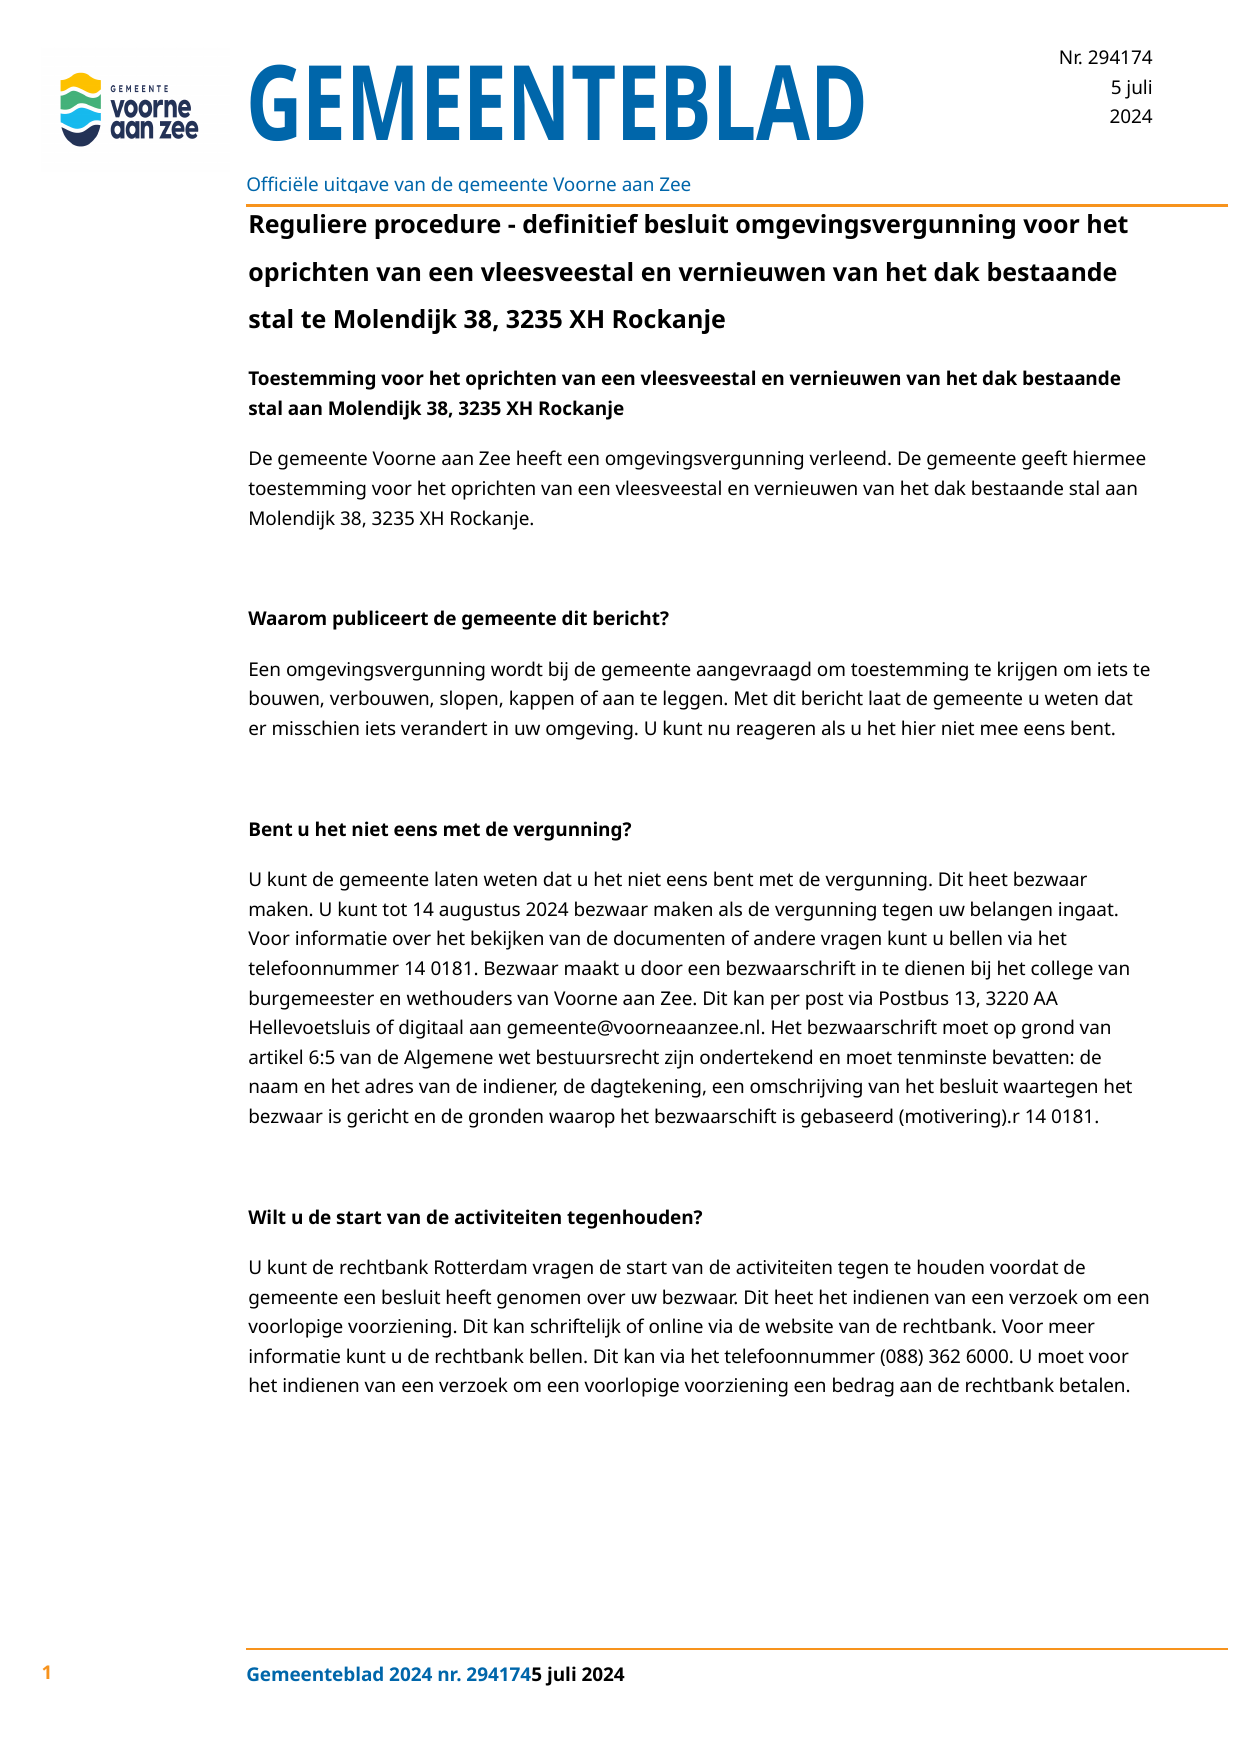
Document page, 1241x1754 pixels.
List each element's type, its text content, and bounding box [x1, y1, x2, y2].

text U kunt de gemeente laten weten dat u het niet eens bent met de vergunning. Dit heet bezwaar maken. U kunt tot 14 augustus 2024 bezwaar maken als de vergunning tegen uw belangen ingaat. Voor informatie over het bekijken van de documenten of andere vragen kunt u bellen via het telefoonnummer 14 0181. Bezwaar maakt u door een bezwaarschrift in te dienen bij het college van burgemeester en wethouders van Voorne aan Zee. Dit kan per post via Postbus 13, 3220 AA Hellevoetsluis of digitaal aan gemeente@voorneaanzee.nl. Het bezwaarschrift moet op grond van artikel 6:5 van de Algemene wet bestuursrecht zijn ondertekend en moet tenminste bevatten: de naam en het adres van de indiener, de dagtekening, een omschrijving van het besluit waartegen het bezwaar is gericht en de gronden waarop het bezwaarschift is gebaseerd (motivering).r 14 0181. [248, 866, 1152, 1129]
text Een omgevingsvergunning wordt bij de gemeente aangevraagd om toestemming te krijgen om iets te bouwen, verbouwen, slopen, kappen of aan te leggen. Met dit bericht laat de gemeente u weten dat er misschien iets verandert in uw omgeving. U kunt nu reageren als u het hier niet mee eens bent. [248, 656, 1152, 741]
text De gemeente Voorne aan Zee heeft een omgevingsvergunning verleend. De gemeente geeft hiermee toestemming voor het oprichten van een vleesveestal en vernieuwen van het dak bestaande stal aan Molendijk 38, 3235 XH Rockanje. [248, 446, 1152, 530]
text Reguliere procedure - definitief besluit omgevingsvergunning voor het oprichten van een vleesveestal en vernieuwen van het dak bestaande stal te Molendijk 38, 3235 XH Rockanje [248, 207, 1152, 336]
text U kunt de rechtbank Rotterdam vragen de start van de activiteiten tegen te houden voordat de gemeente een besluit heeft genomen over uw bezwaar. Dit heet het indienen van een verzoek om een voorlopige voorziening. Dit kan schriftelijk of online via de website van de rechtbank. Voor meer informatie kunt u de rechtbank bellen. Dit kan via het telefoonnummer (088) 362 6000. U moet voor het indienen van een verzoek om een voorlopige voorziening een bedrag aan de rechtbank betalen. [248, 1254, 1152, 1398]
text Toestemming voor het oprichten van een vleesveestal en vernieuwen van het dak bestaande stal aan Molendijk 38, 3235 XH Rockanje [248, 366, 1152, 421]
text Bent u het niet eens met de vergunning? [248, 816, 1152, 842]
picture [41, 47, 231, 172]
text Wilt u de start van de activiteiten tegenhouden? [248, 1204, 1152, 1229]
text Waarom publiceert de gemeente dit bericht? [248, 606, 1152, 631]
